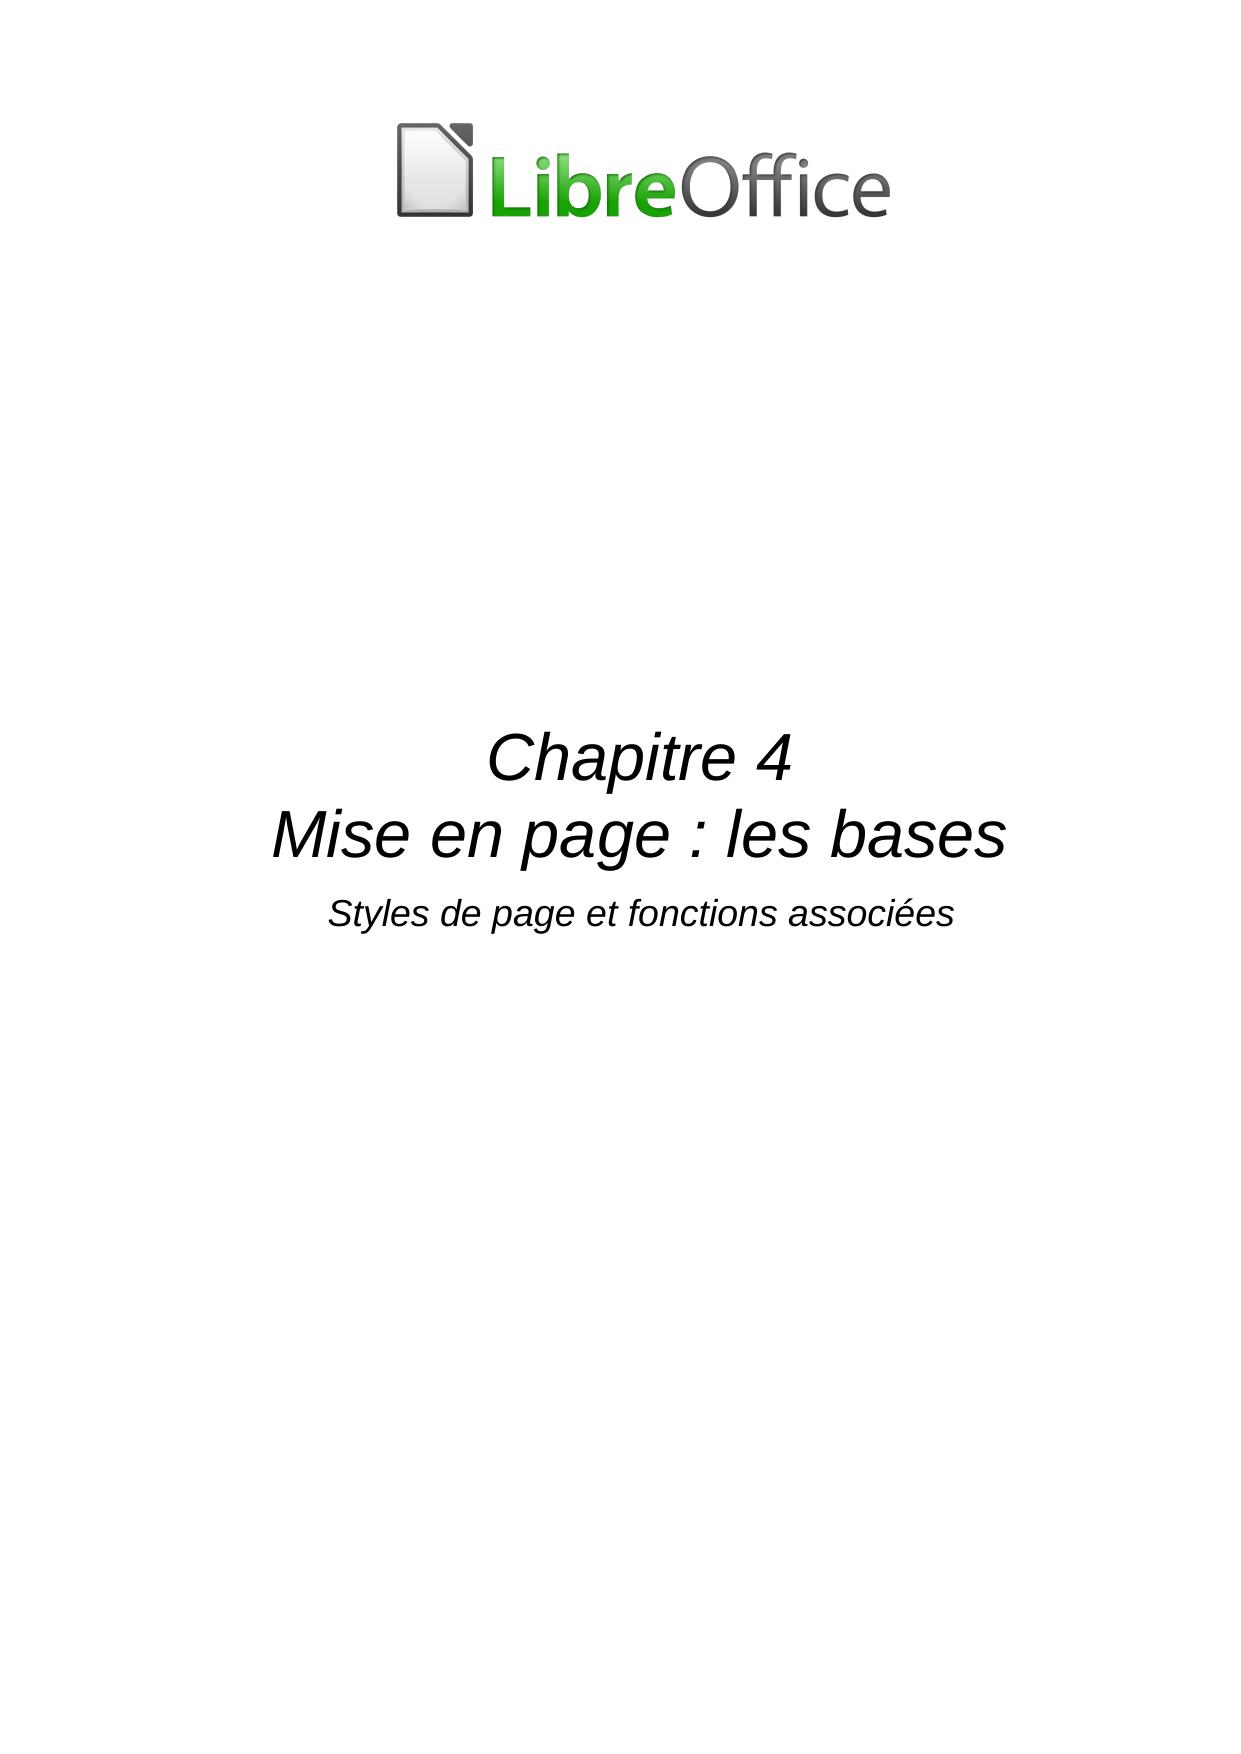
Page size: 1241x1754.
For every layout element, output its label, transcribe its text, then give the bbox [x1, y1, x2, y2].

title Chapitre 4 Mise en page : les bases [188, 718, 1098, 872]
picture [392, 118, 893, 224]
subtitle Styles de page et fonctions associées [188, 891, 1098, 934]
